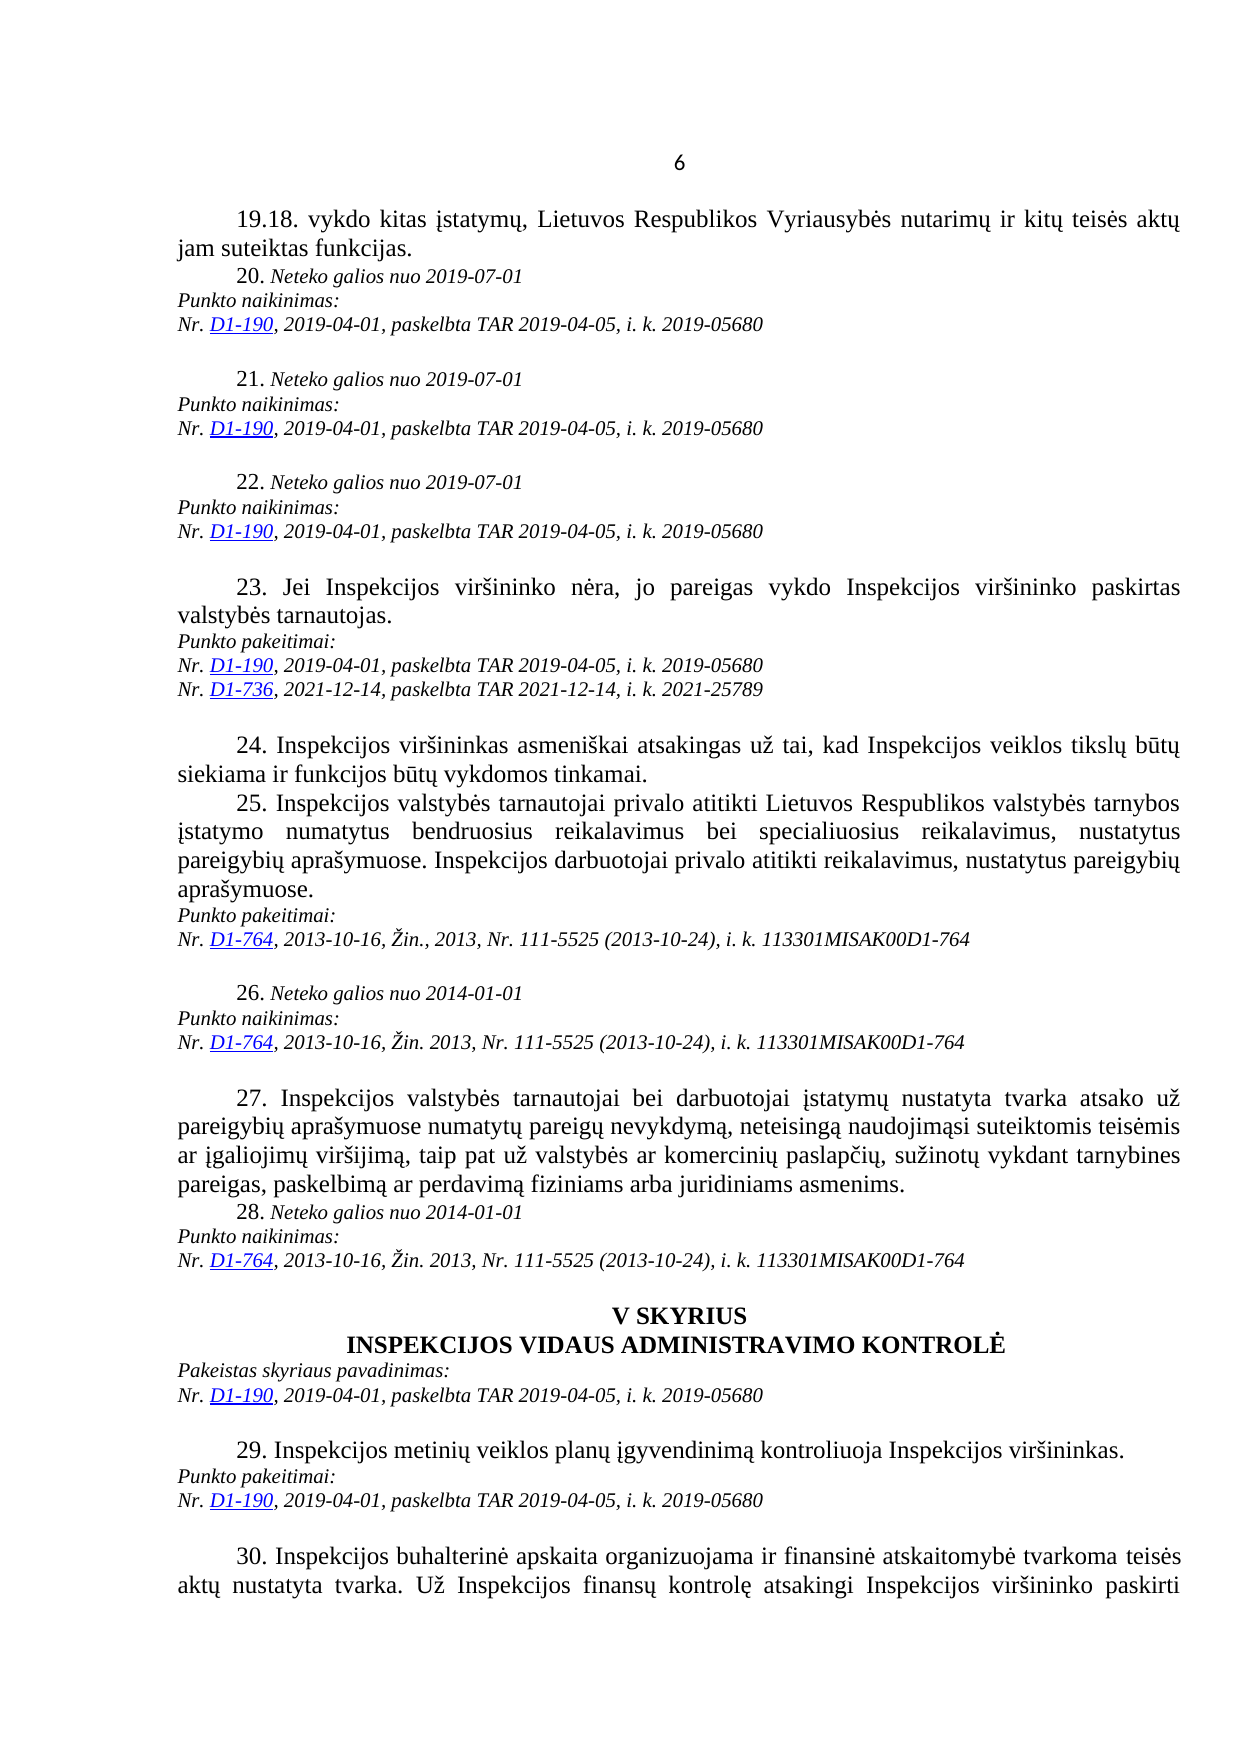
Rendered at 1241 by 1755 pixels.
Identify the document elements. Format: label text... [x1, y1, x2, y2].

text 23. Jei Inspekcijos viršininko nėra, jo pareigas vykdo Inspekcijos viršininko paskirtas valstybės tarnautojas. [177, 572, 1181, 629]
text Punkto naikinimas: [177, 288, 1181, 312]
text Nr. D1-764, 2013-10-16, Žin., 2013, Nr. 111-5525 (2013-10-24), i. k. 113301MISAK00D1-764 [177, 927, 1181, 951]
text 25. Inspekcijos valstybės tarnautojai privalo atitikti Lietuvos Respublikos valstybės tarnybos įstatymo numatytus bendruosius reikalavimus bei specialiuosius reikalavimus, nustatytus pareigybių aprašymuose. Inspekcijos darbuotojai privalo atitikti reikalavimus, nustatytus pareigybių aprašymuose. [177, 788, 1181, 903]
text Nr. D1-190, 2019-04-01, paskelbta TAR 2019-04-05, i. k. 2019-05680 [177, 1488, 1181, 1512]
text 30. Inspekcijos buhalterinė apskaita organizuojama ir finansinė atskaitomybė tvarkoma teisės aktų nustatyta tvarka. Už Inspekcijos finansų kontrolę atsakingi Inspekcijos viršininko paskirti [177, 1541, 1181, 1598]
text V SKYRIUS [177, 1301, 1181, 1330]
text Punkto naikinimas: [177, 1006, 1181, 1030]
text Nr. D1-736, 2021-12-14, paskelbta TAR 2021-12-14, i. k. 2021-25789 [177, 677, 1181, 701]
text Nr. D1-764, 2013-10-16, Žin. 2013, Nr. 111-5525 (2013-10-24), i. k. 113301MISAK00D1-764 [177, 1030, 1181, 1054]
text Punkto naikinimas: [177, 495, 1181, 519]
text Punkto naikinimas: [177, 1224, 1181, 1248]
text Punkto naikinimas: [177, 392, 1181, 416]
text Punkto pakeitimai: [177, 629, 1181, 653]
text Punkto pakeitimai: [177, 1464, 1181, 1488]
text 21. Neteko galios nuo 2019-07-01 [177, 365, 1181, 392]
text Nr. D1-190, 2019-04-01, paskelbta TAR 2019-04-05, i. k. 2019-05680 [177, 653, 1181, 677]
text 27. Inspekcijos valstybės tarnautojai bei darbuotojai įstatymų nustatyta tvarka atsako už pareigybių aprašymuose numatytų pareigų nevykdymą, neteisingą naudojimąsi suteiktomis teisėmis ar įgaliojimų viršijimą, taip pat už valstybės ar komercinių paslapčių, sužinotų vykdant tarnybines pareigas, paskelbimą ar perdavimą fiziniams arba juridiniams asmenims. [177, 1083, 1181, 1198]
text 19.18. vykdo kitas įstatymų, Lietuvos Respublikos Vyriausybės nutarimų ir kitų teisės aktų jam suteiktas funkcijas. [177, 204, 1181, 262]
text 28. Neteko galios nuo 2014-01-01 [177, 1198, 1181, 1224]
text 29. Inspekcijos metinių veiklos planų įgyvendinimą kontroliuoja Inspekcijos viršininkas. [177, 1435, 1181, 1464]
text Punkto pakeitimai: [177, 903, 1181, 927]
text 22. Neteko galios nuo 2019-07-01 [177, 468, 1181, 495]
text 24. Inspekcijos viršininkas asmeniškai atsakingas už tai, kad Inspekcijos veiklos tikslų būtų siekiama ir funkcijos būtų vykdomos tinkamai. [177, 730, 1181, 788]
text Nr. D1-190, 2019-04-01, paskelbta TAR 2019-04-05, i. k. 2019-05680 [177, 416, 1181, 440]
text Nr. D1-190, 2019-04-01, paskelbta TAR 2019-04-05, i. k. 2019-05680 [177, 312, 1181, 336]
text Pakeistas skyriaus pavadinimas: [177, 1358, 1181, 1382]
text 26. Neteko galios nuo 2014-01-01 [177, 979, 1181, 1006]
text Nr. D1-190, 2019-04-01, paskelbta TAR 2019-04-05, i. k. 2019-05680 [177, 1382, 1181, 1407]
text Nr. D1-764, 2013-10-16, Žin. 2013, Nr. 111-5525 (2013-10-24), i. k. 113301MISAK00D1-764 [177, 1248, 1181, 1272]
text 20. Neteko galios nuo 2019-07-01 [177, 262, 1181, 288]
text INSPEKCIJOS VIDAUS ADMINISTRAVIMO KONTROLĖ [177, 1330, 1181, 1358]
text Nr. D1-190, 2019-04-01, paskelbta TAR 2019-04-05, i. k. 2019-05680 [177, 519, 1181, 543]
